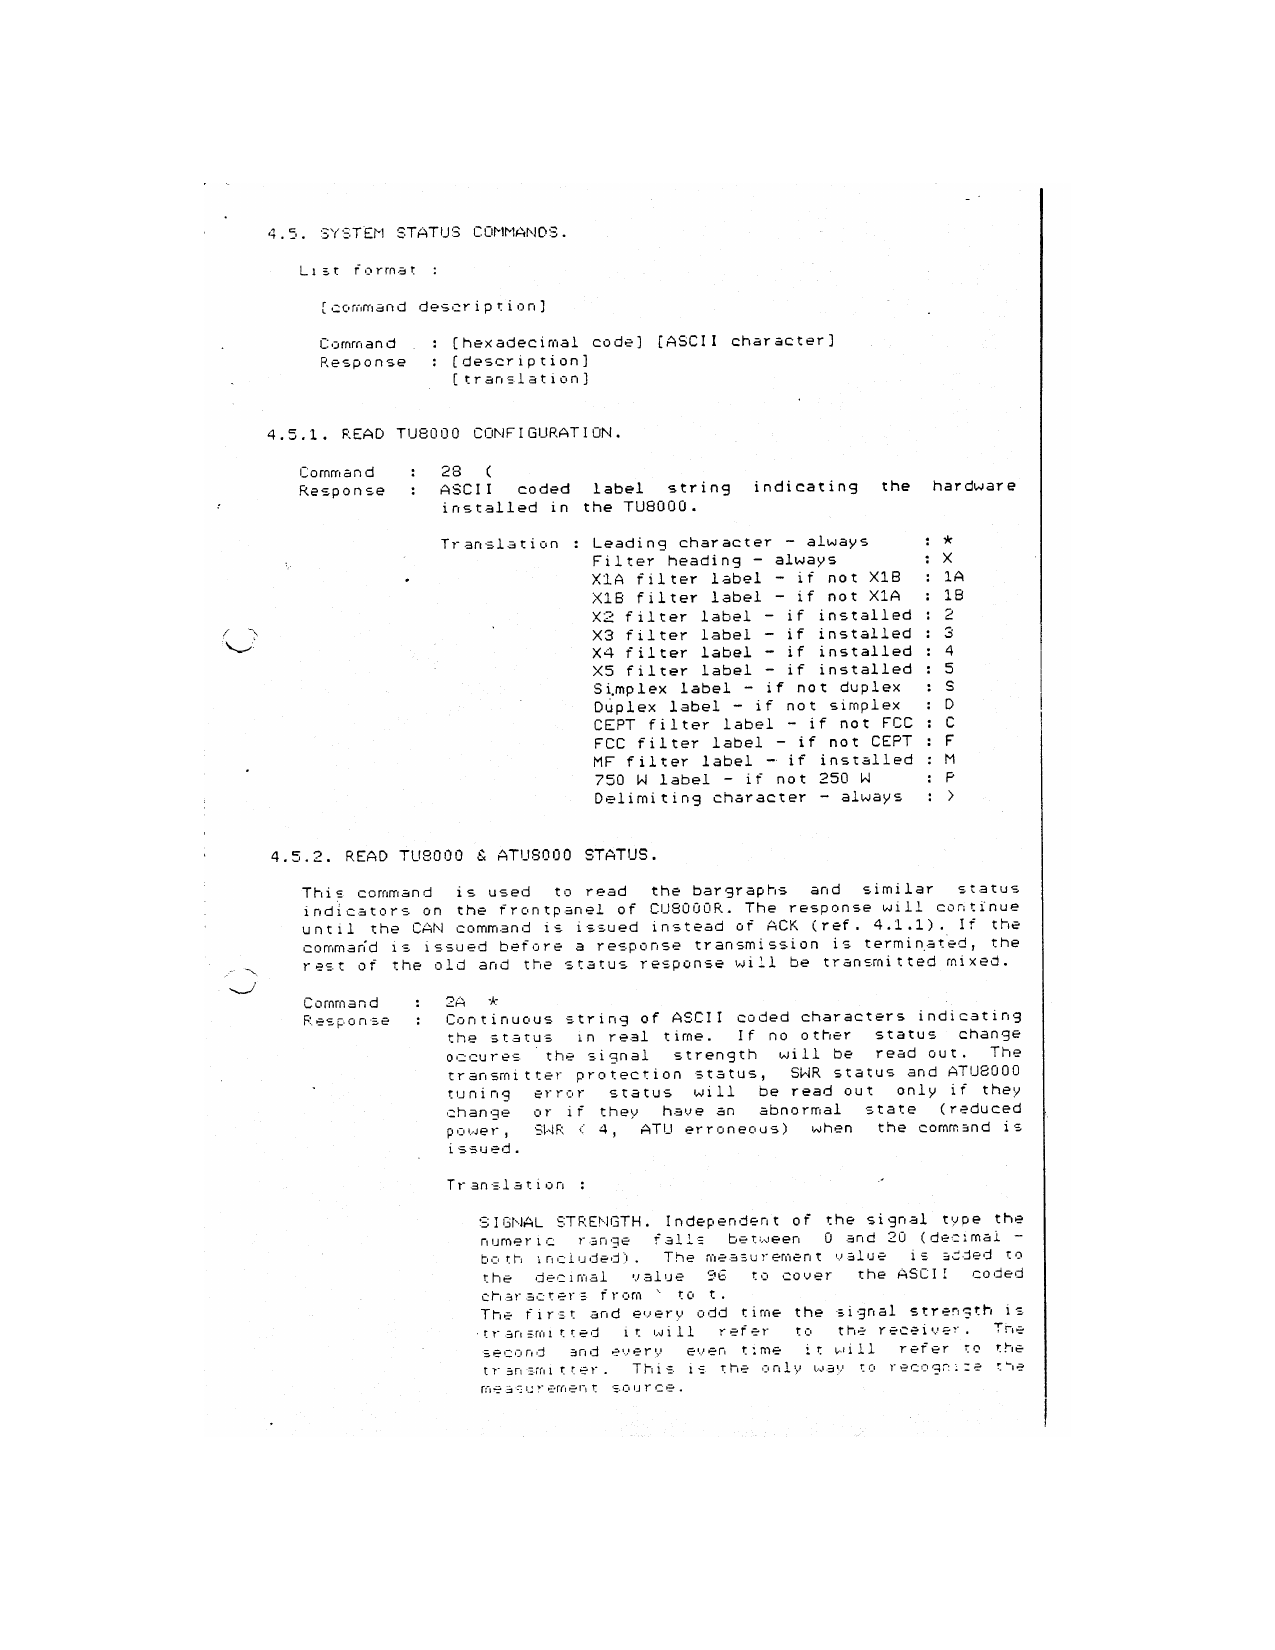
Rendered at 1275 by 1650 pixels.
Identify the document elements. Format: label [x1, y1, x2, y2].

picture [204, 183, 1071, 1437]
